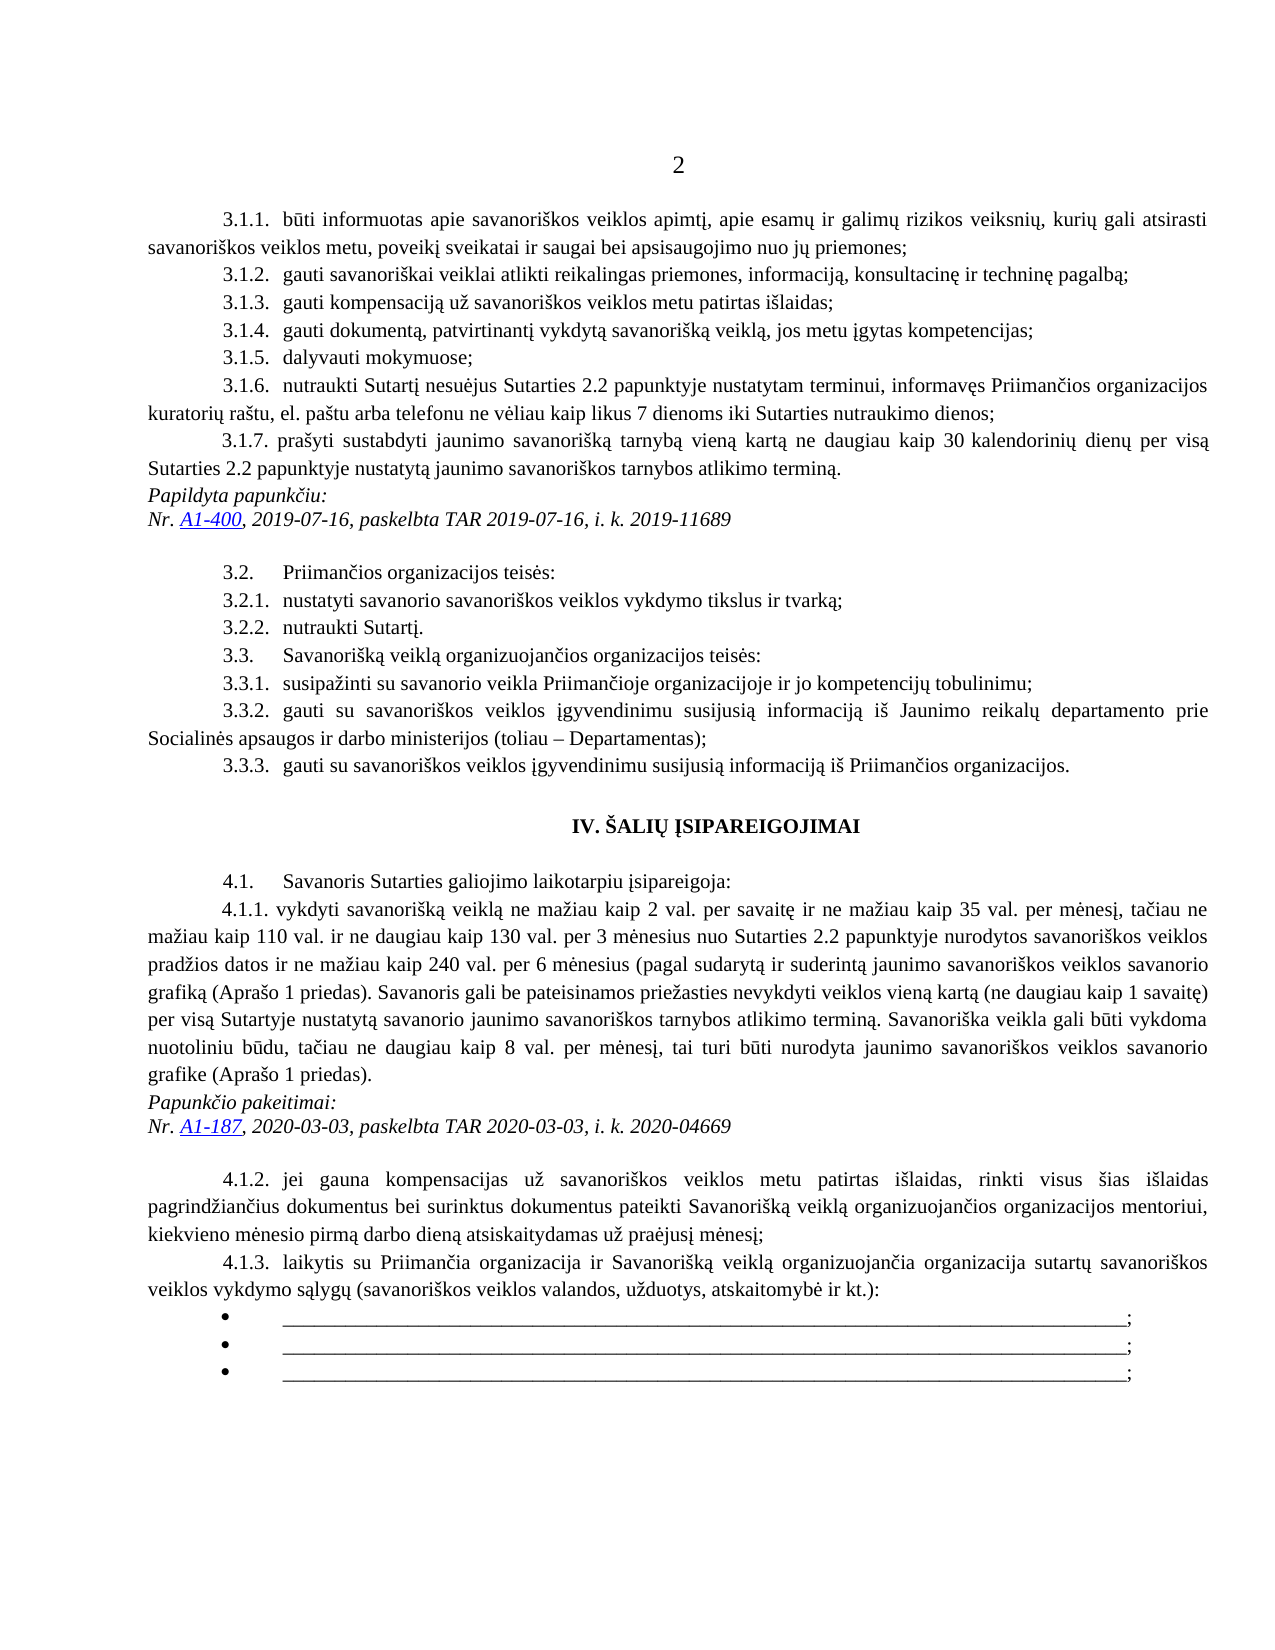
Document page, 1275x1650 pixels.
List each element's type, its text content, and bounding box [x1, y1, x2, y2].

text 3.1.6. nutraukti Sutartį nesuėjus Sutarties 2.2 papunktyje nustatytam terminui, informavęs Priimančios organizacijos kuratorių raštu, el. paštu arba telefonu ne vėliau kaip likus 7 dienoms iki Sutarties nutraukimo dienos; [148, 373, 1209, 424]
text 3.3. Savanorišką veiklą organizuojančios organizacijos teisės: [148, 643, 1209, 667]
text 4.1.1. vykdyti savanorišką veiklą ne mažiau kaip 2 val. per savaitę ir ne mažiau kaip 35 val. per mėnesį, tačiau ne mažiau kaip 110 val. ir ne daugiau kaip 130 val. per 3 mėnesius nuo Sutarties 2.2 papunktyje nurodytos savanoriškos veiklos pradžios datos ir ne mažiau kaip 240 val. per 6 mėnesius (pagal sudarytą ir suderintą jaunimo savanoriškos veiklos savanorio grafiką (Aprašo 1 priedas). Savanoris gali be pateisinamos priežasties nevykdyti veiklos vieną kartą (ne daugiau kaip 1 savaitę) per visą Sutartyje nustatytą savanorio jaunimo savanoriškos tarnybos atlikimo terminą. Savanoriška veikla gali būti vykdoma nuotoliniu būdu, tačiau ne daugiau kaip 8 val. per mėnesį, tai turi būti nurodyta jaunimo savanoriškos veiklos savanorio grafike (Aprašo 1 priedas). [148, 897, 1209, 1086]
text 3.1.4. gauti dokumentą, patvirtinantį vykdytą savanorišką veiklą, jos metu įgytas kompetencijas; [148, 318, 1209, 342]
text 3.2. Priimančios organizacijos teisės: [148, 560, 1209, 584]
text Nr. A1-400, 2019-07-16, paskelbta TAR 2019-07-16, i. k. 2019-11689 [148, 507, 1209, 531]
text IV. ŠALIŲ ĮSIPAREIGOJIMAI [148, 814, 1209, 838]
text 3.1.3. gauti kompensaciją už savanoriškos veiklos metu patirtas išlaidas; [148, 290, 1209, 314]
text 3.1.5. dalyvauti mokymuose; [148, 345, 1209, 369]
text 3.3.3. gauti su savanoriškos veiklos įgyvendinimu susijusią informaciją iš Priimančios organizacijos. [148, 753, 1209, 777]
text 4.1. Savanoris Sutarties galiojimo laikotarpiu įsipareigoja: [148, 869, 1209, 893]
text 3.3.2. gauti su savanoriškos veiklos įgyvendinimu susijusią informaciją iš Jaunimo reikalų departamento prie Socialinės apsaugos ir darbo ministerijos (toliau – Departamentas); [148, 698, 1209, 750]
text  _________________________________________________________________________________; [148, 1332, 1209, 1357]
text Nr. A1-187, 2020-03-03, paskelbta TAR 2020-03-03, i. k. 2020-04669 [148, 1114, 1209, 1138]
text Papunkčio pakeitimai: [148, 1090, 1209, 1114]
text  _________________________________________________________________________________; [148, 1360, 1209, 1384]
text 4.1.2. jei gauna kompensacijas už savanoriškos veiklos metu patirtas išlaidas, rinkti visus šias išlaidas pagrindžiančius dokumentus bei surinktus dokumentus pateikti Savanorišką veiklą organizuojančios organizacijos mentoriui, kiekvieno mėnesio pirmą darbo dieną atsiskaitydamas už praėjusį mėnesį; [148, 1167, 1209, 1246]
text 3.1.7. prašyti sustabdyti jaunimo savanorišką tarnybą vieną kartą ne daugiau kaip 30 kalendorinių dienų per visą Sutarties 2.2 papunktyje nustatytą jaunimo savanoriškos tarnybos atlikimo terminą. [148, 428, 1209, 480]
text 4.1.3. laikytis su Priimančia organizacija ir Savanorišką veiklą organizuojančia organizacija sutartų savanoriškos veiklos vykdymo sąlygų (savanoriškos veiklos valandos, užduotys, atskaitomybė ir kt.): [148, 1250, 1209, 1301]
text 3.2.2. nutraukti Sutartį. [148, 615, 1209, 639]
text 3.2.1. nustatyti savanorio savanoriškos veiklos vykdymo tikslus ir tvarką; [148, 588, 1209, 612]
text Papildyta papunkčiu: [148, 483, 1209, 507]
text 3.1.1. būti informuotas apie savanoriškos veiklos apimtį, apie esamų ir galimų rizikos veiksnių, kurių gali atsirasti savanoriškos veiklos metu, poveikį sveikatai ir saugai bei apsisaugojimo nuo jų priemones; [148, 207, 1209, 259]
text  _________________________________________________________________________________; [148, 1305, 1209, 1329]
text 3.1.2. gauti savanoriškai veiklai atlikti reikalingas priemones, informaciją, konsultacinę ir techninę pagalbą; [148, 262, 1209, 286]
text 3.3.1. susipažinti su savanorio veikla Priimančioje organizacijoje ir jo kompetencijų tobulinimu; [148, 671, 1209, 694]
